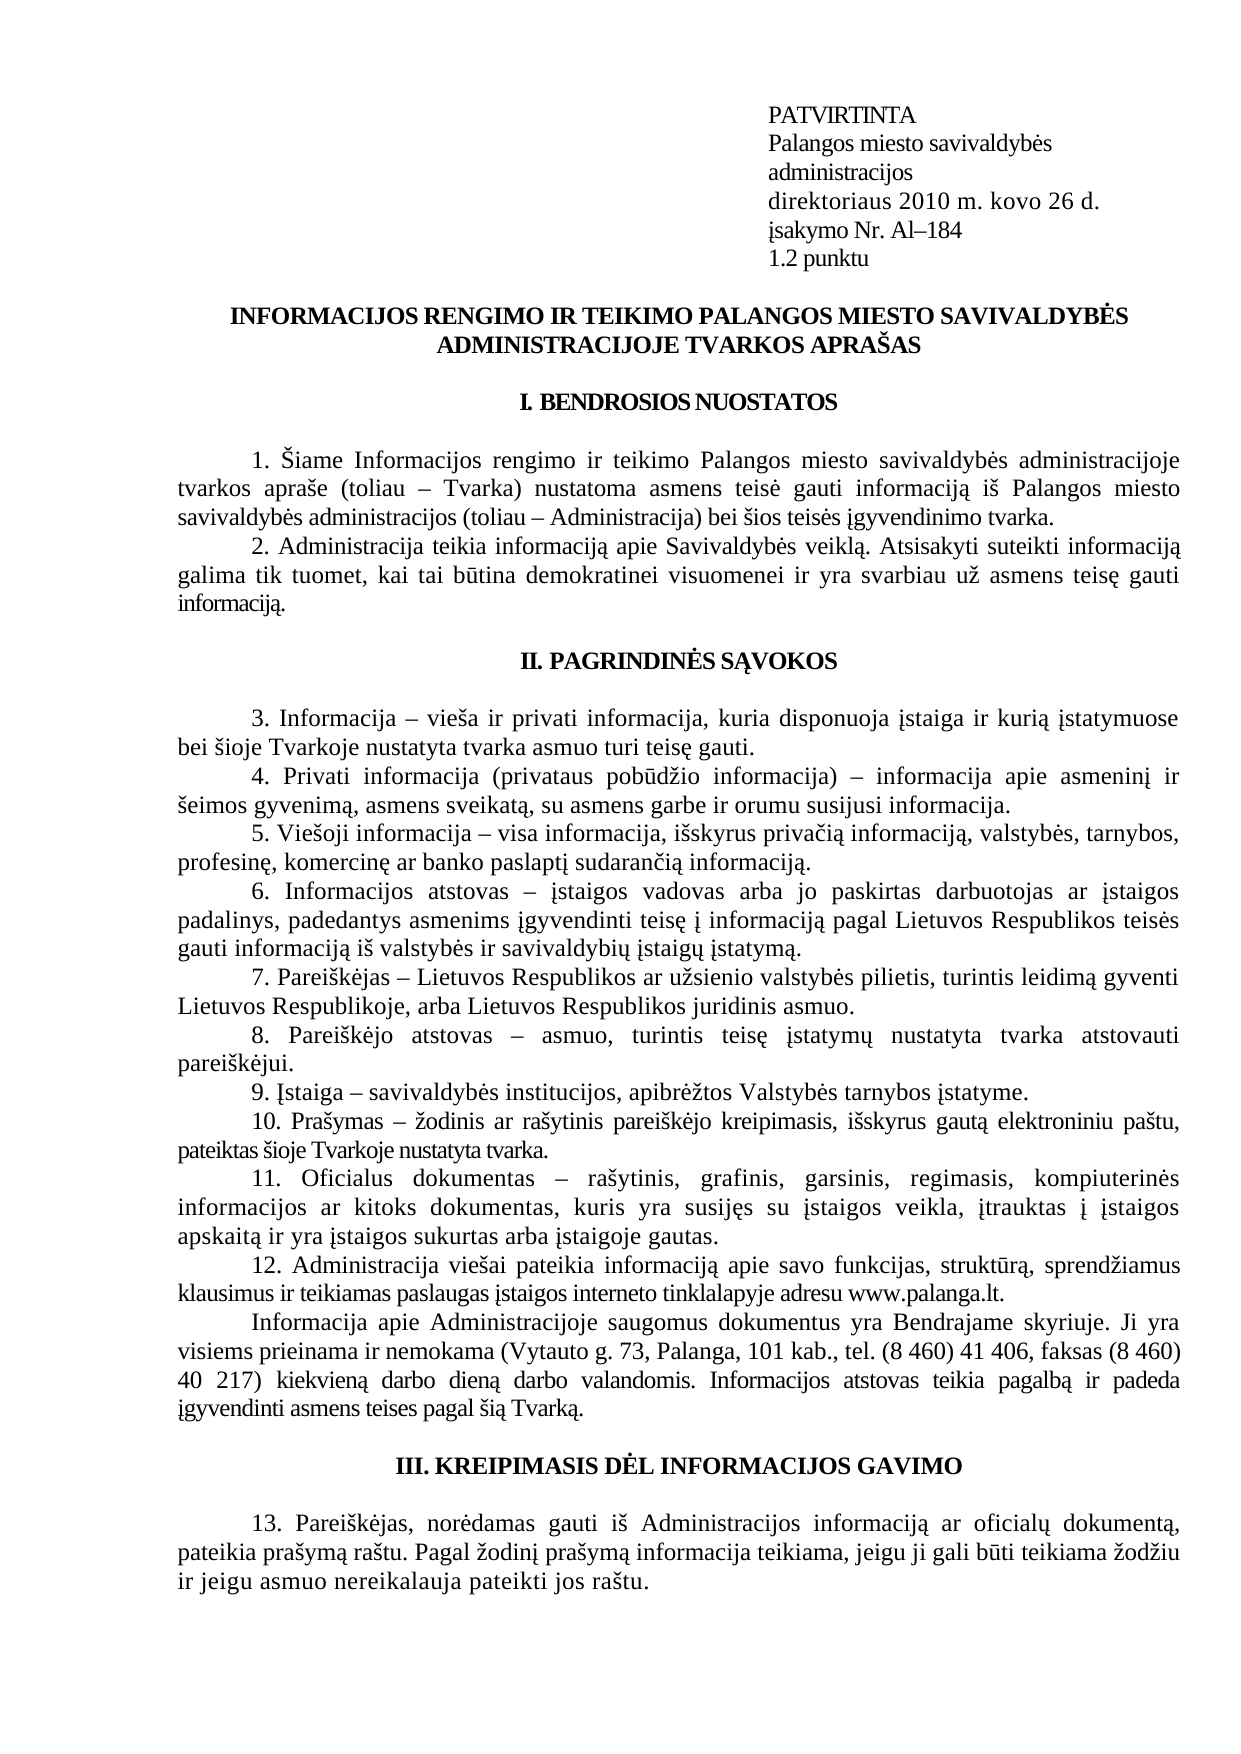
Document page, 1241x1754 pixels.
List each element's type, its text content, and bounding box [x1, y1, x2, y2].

text PATVIRTINTA [768, 100, 1181, 128]
text Informacija apie Administracijoje saugomus dokumentus yra Bendrajame skyriuje. Ji yra visiems prieinama ir nemokama (Vytauto g. 73, Palanga, 101 kab., tel. (8 460) 41 406, faksas (8 460) 40 217) kiekvieną darbo dieną darbo valandomis. Informacijos atstovas teikia pagalbą ir padeda įgyvendinti asmens teises pagal šią Tvarką. [177, 1307, 1181, 1422]
text 1. Šiame Informacijos rengimo ir teikimo Palangos miesto savivaldybės administracijoje tvarkos apraše (toliau – Tvarka) nustatoma asmens teisė gauti informaciją iš Palangos miesto savivaldybės administracijos (toliau – Administracija) bei šios teisės įgyvendinimo tvarka. [177, 445, 1181, 531]
text 4. Privati informacija (privataus pobūdžio informacija) – informacija apie asmeninį ir šeimos gyvenimą, asmens sveikatą, su asmens garbe ir orumu susijusi informacija. [177, 761, 1181, 818]
text 6. Informacijos atstovas – įstaigos vadovas arba jo paskirtas darbuotojas ar įstaigos padalinys, padedantys asmenims įgyvendinti teisę į informaciją pagal Lietuvos Respublikos teisės gauti informaciją iš valstybės ir savivaldybių įstaigų įstatymą. [177, 876, 1181, 962]
text 2. Administracija teikia informaciją apie Savivaldybės veiklą. Atsisakyti suteikti informaciją galima tik tuomet, kai tai būtina demokratinei visuomenei ir yra svarbiau už asmens teisę gauti informaciją. [177, 531, 1181, 617]
text 3. Informacija – vieša ir privati informacija, kuria disponuoja įstaiga ir kurią įstatymuose bei šioje Tvarkoje nustatyta tvarka asmuo turi teisę gauti. [177, 703, 1181, 761]
text 9. Įstaiga – savivaldybės institucijos, apibrėžtos Valstybės tarnybos įstatyme. [177, 1077, 1181, 1106]
text II. PAGRINDINĖS SĄVOKOS [177, 646, 1181, 675]
text 7. Pareiškėjas – Lietuvos Respublikos ar užsienio valstybės pilietis, turintis leidimą gyventi Lietuvos Respublikoje, arba Lietuvos Respublikos juridinis asmuo. [177, 962, 1181, 1020]
text 12. Administracija viešai pateikia informaciją apie savo funkcijas, struktūrą, sprendžiamus klausimus ir teikiamas paslaugas įstaigos interneto tinklalapyje adresu www.palanga.lt. [177, 1250, 1181, 1307]
text I. BENDROSIOS NUOSTATOS [177, 387, 1181, 416]
text 1.2 punktu [768, 243, 1181, 272]
text 10. Prašymas – žodinis ar rašytinis pareiškėjo kreipimasis, išskyrus gautą elektroniniu paštu, pateiktas šioje Tvarkoje nustatyta tvarka. [177, 1106, 1181, 1163]
text 8. Pareiškėjo atstovas – asmuo, turintis teisę įstatymų nustatyta tvarka atstovauti pareiškėjui. [177, 1020, 1181, 1077]
text III. KREIPIMASIS DĖL INFORMACIJOS GAVIMO [177, 1451, 1181, 1480]
text 5. Viešoji informacija – visa informacija, išskyrus privačią informaciją, valstybės, tarnybos, profesinę, komercinę ar banko paslaptį sudarančią informaciją. [177, 818, 1181, 876]
text 13. Pareiškėjas, norėdamas gauti iš Administracijos informaciją ar oficialų dokumentą, pateikia prašymą raštu. Pagal žodinį prašymą informacija teikiama, jeigu ji gali būti teikiama žodžiu ir jeigu asmuo nereikalauja pateikti jos raštu. [177, 1508, 1181, 1595]
text įsakymo Nr. Al–184 [768, 215, 1181, 243]
text 11. Oficialus dokumentas – rašytinis, grafinis, garsinis, regimasis, kompiuterinės informacijos ar kitoks dokumentas, kuris yra susijęs su įstaigos veikla, įtrauktas į įstaigos apskaitą ir yra įstaigos sukurtas arba įstaigoje gautas. [177, 1163, 1181, 1250]
text INFORMACIJOS RENGIMO IR TEIKIMO PALANGOS MIESTO SAVIVALDYBĖS ADMINISTRACIJOJE TVARKOS APRAŠAS [177, 301, 1181, 358]
text Palangos miesto savivaldybės administracijos [768, 128, 1181, 186]
text direktoriaus 2010 m. kovo 26 d. [768, 186, 1181, 215]
